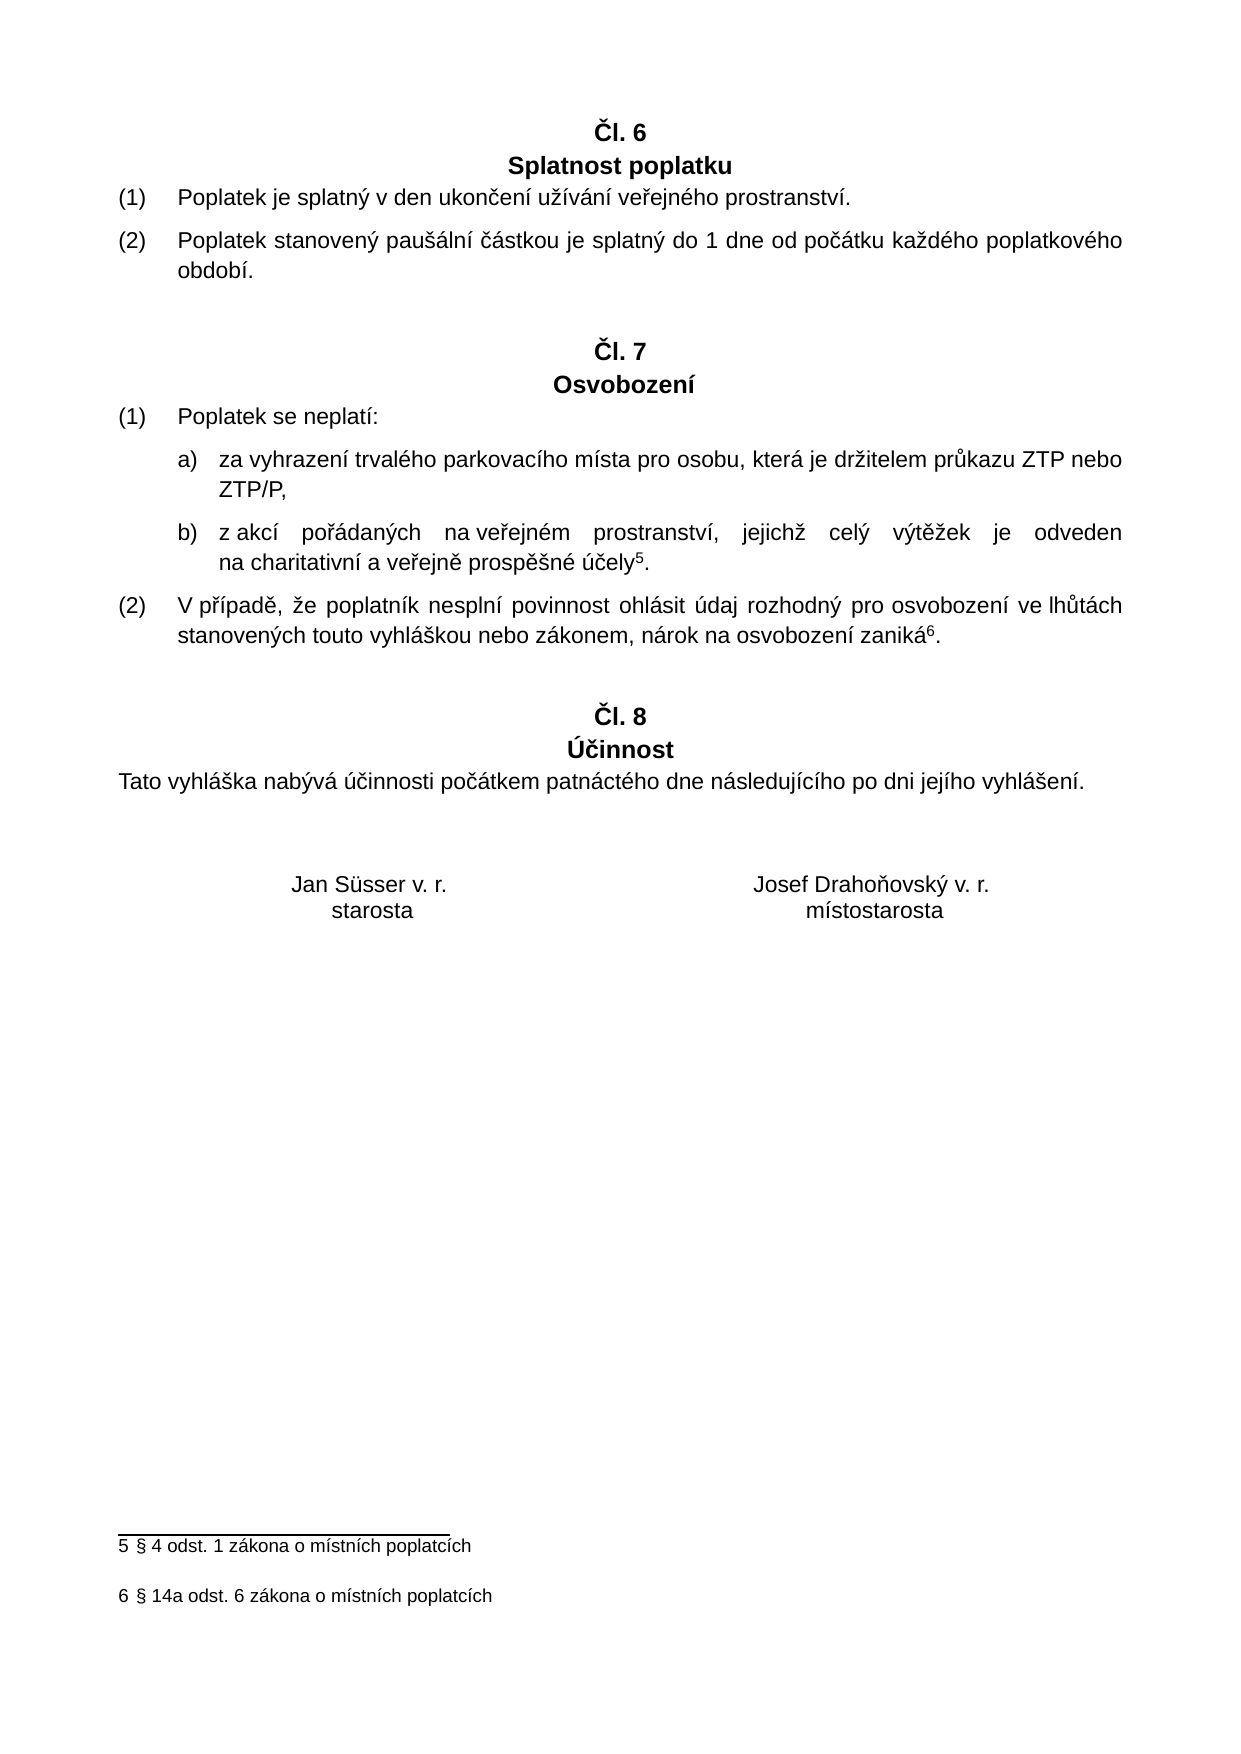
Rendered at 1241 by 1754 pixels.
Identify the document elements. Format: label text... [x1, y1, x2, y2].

list § 4 odst. 1 zákona o místních poplatcích [118, 1535, 1122, 1556]
table_header Jan Süsser v. r. starosta [118, 811, 620, 929]
list V případě, že poplatník nesplní povinnost ohlásit údaj rozhodný pro osvobození ve lhůtách stanovených touto vyhláškou nebo zákonem, nárok na osvobození zaniká. [118, 592, 1122, 648]
table_cell [118, 929, 620, 1047]
list § 14a odst. 6 zákona o místních poplatcích [118, 1585, 1122, 1607]
subtitle Čl. 8 Účinnost [118, 702, 1122, 764]
list z akcí pořádaných na veřejném prostranství, jejichž celý výtěžek je odveden na charitativní a veřejně prospěšné účely. [177, 519, 1122, 576]
table_header Josef Drahoňovský v. r. místostarosta [620, 811, 1122, 929]
subtitle Čl. 6 Splatnost poplatku [118, 118, 1122, 180]
list Poplatek je splatný v den ukončení užívání veřejného prostranství. [118, 184, 1122, 211]
list Poplatek stanovený paušální částkou je splatný do 1 dne od počátku každého poplatkového období. [118, 227, 1122, 283]
subtitle Čl. 7 Osvobození [118, 337, 1122, 399]
list za vyhrazení trvalého parkovacího místa pro osobu, která je držitelem průkazu ZTP nebo ZTP/P, [177, 446, 1122, 503]
table_cell [620, 929, 1122, 1047]
text Tato vyhláška nabývá účinnosti počátkem patnáctého dne následujícího po dni jejího vyhlášení. [118, 768, 1122, 795]
list Poplatek se neplatí: [118, 403, 1122, 430]
